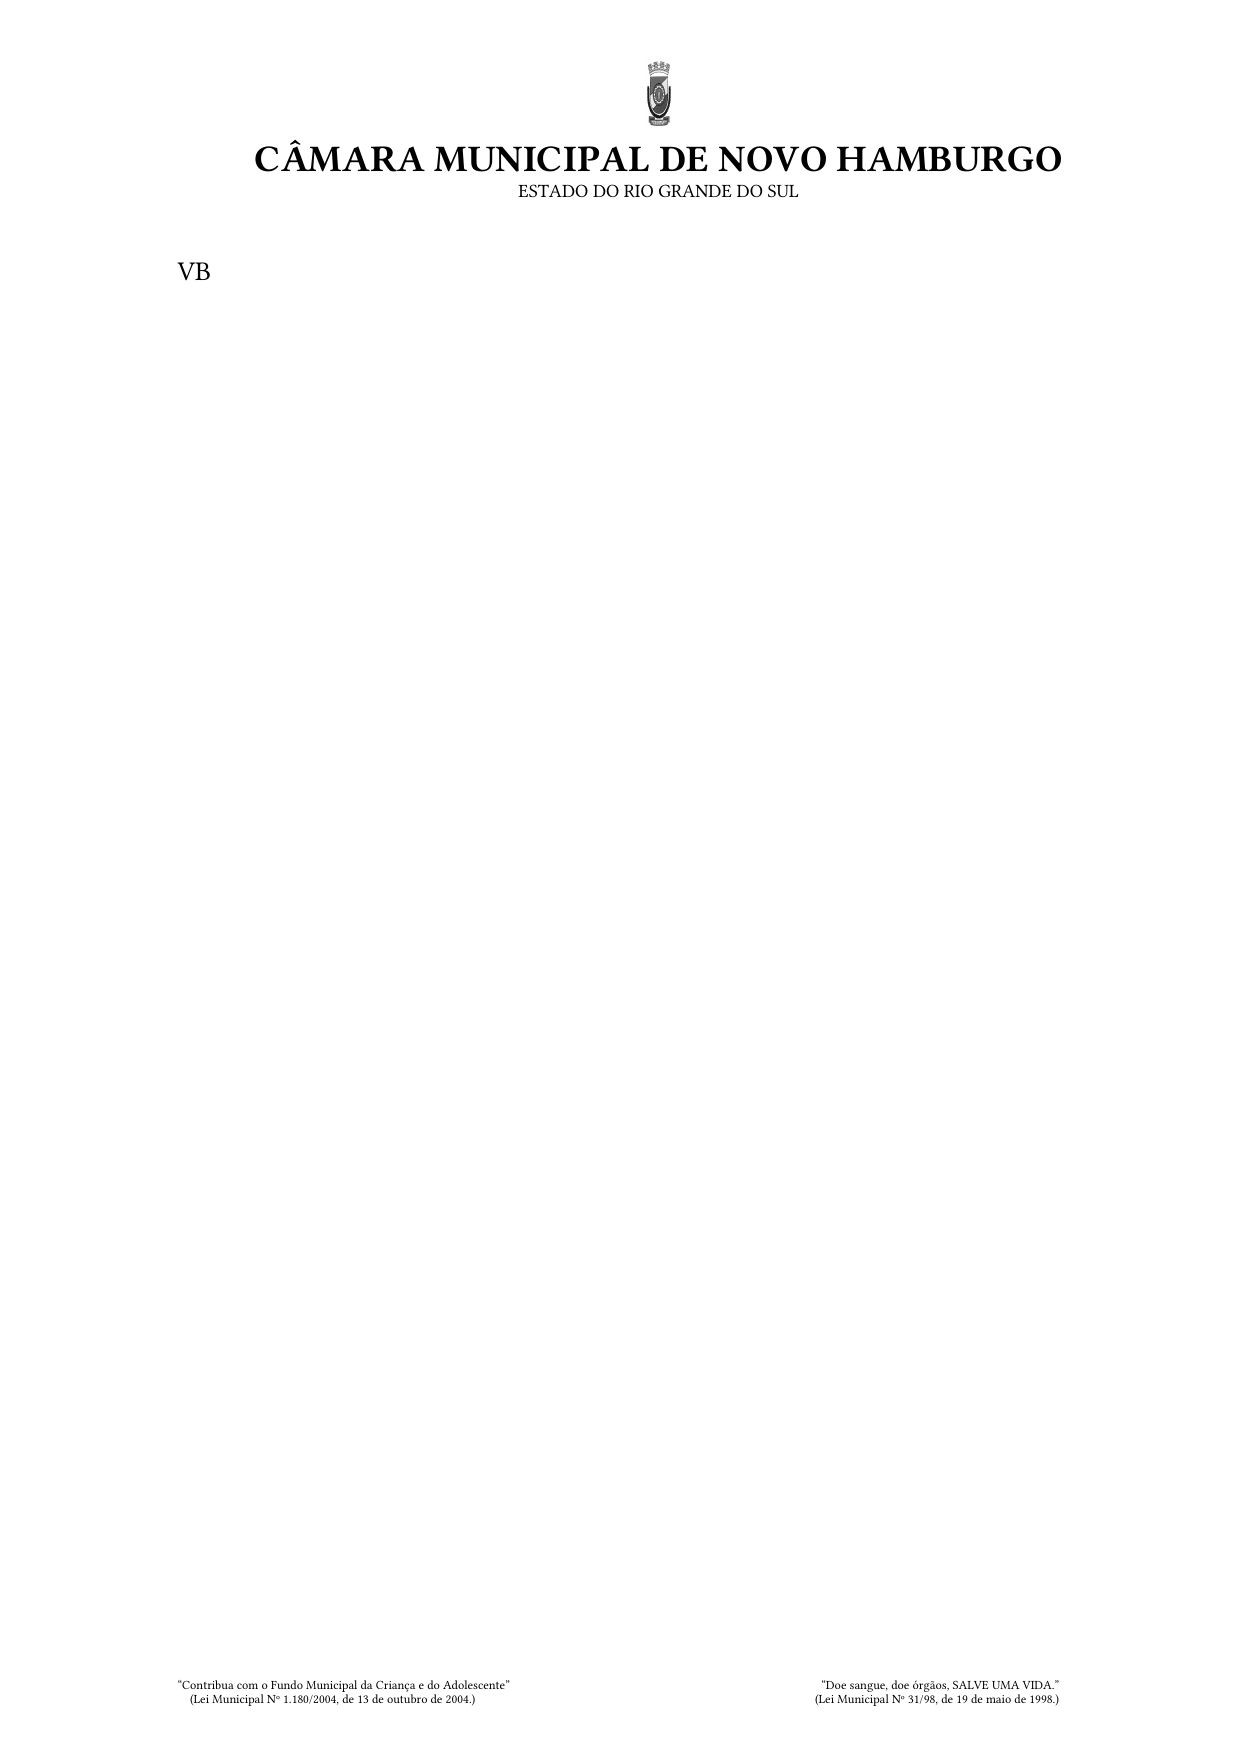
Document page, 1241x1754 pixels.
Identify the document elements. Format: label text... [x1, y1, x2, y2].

text VB [177, 256, 1140, 287]
